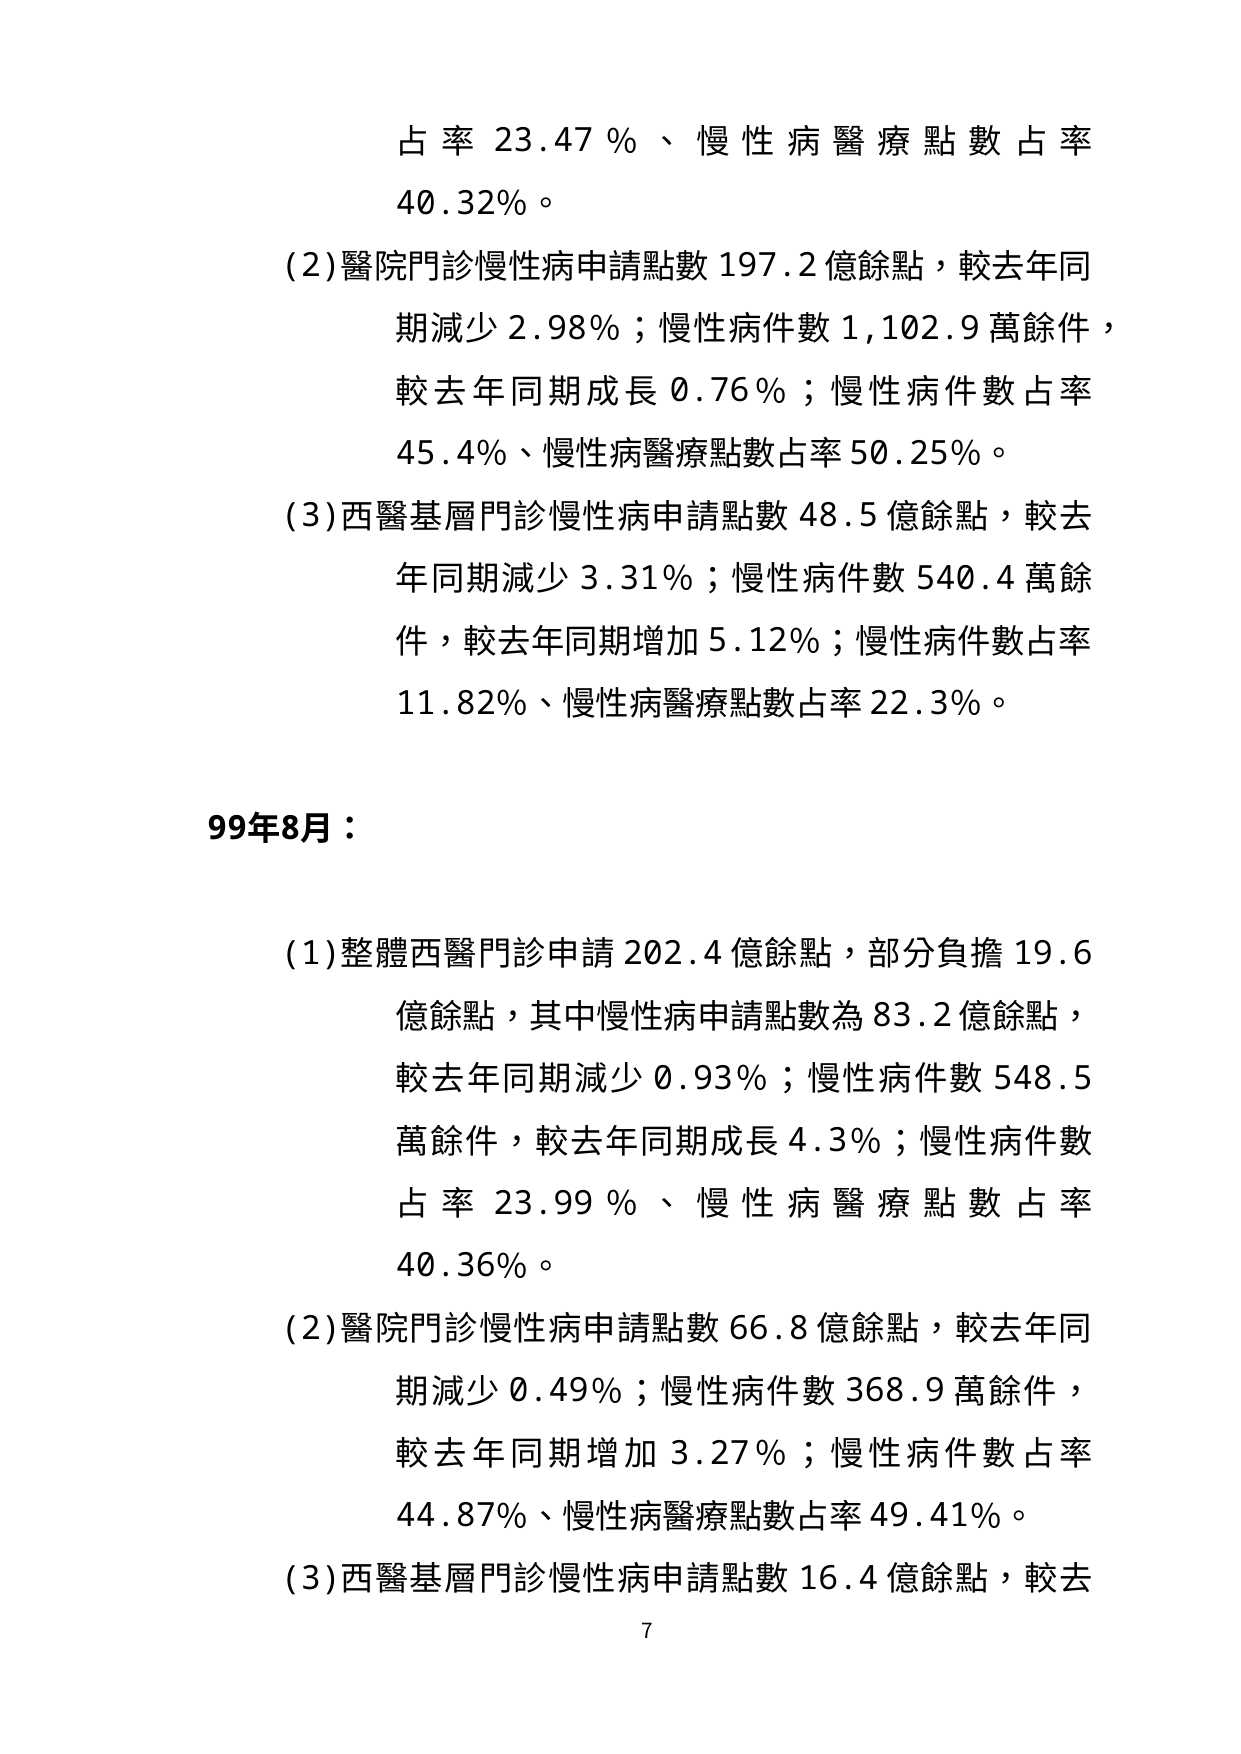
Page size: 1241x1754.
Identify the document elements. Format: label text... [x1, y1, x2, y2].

list 西醫基層門診慢性病申請點數16.4億餘點，較去 [281, 1534, 1093, 1597]
text 99年8月： [207, 784, 1093, 847]
list 醫院門診慢性病申請點數66.8億餘點，較去年同期減少0.49％；慢性病件數368.9萬餘件，較去年同期增加3.27％；慢性病件數占率44.87％、慢性病醫療點數占率49.41％。 [281, 1284, 1093, 1534]
list 整體西醫門診申請202.4億餘點，部分負擔19.6億餘點，其中慢性病申請點數為83.2億餘點，較去年同期減少0.93％；慢性病件數548.5萬餘件，較去年同期成長4.3％；慢性病件數占率23.99％、慢性病醫療點數占率40.36％。 [281, 909, 1093, 1284]
list 西醫基層門診慢性病申請點數48.5億餘點，較去年同期減少3.31％；慢性病件數540.4萬餘件，較去年同期增加5.12％；慢性病件數占率11.82％、慢性病醫療點數占率22.3％。 [281, 472, 1093, 722]
list 醫院門診慢性病申請點數197.2億餘點，較去年同期減少2.98％；慢性病件數1,102.9萬餘件，較去年同期成長0.76％；慢性病件數占率45.4％、慢性病醫療點數占率50.25％。 [281, 222, 1093, 472]
list 整體西醫門診申請599.1億餘點，部分負擔59.2億餘點，其中慢性病申請點數為245.8億餘點，較去年同期減少3.05％；慢性病件數1,643萬餘件，較去年同期成長2.16％；慢性病件數占率23.47％、慢性病醫療點數占率40.32％。 [281, 97, 1093, 222]
